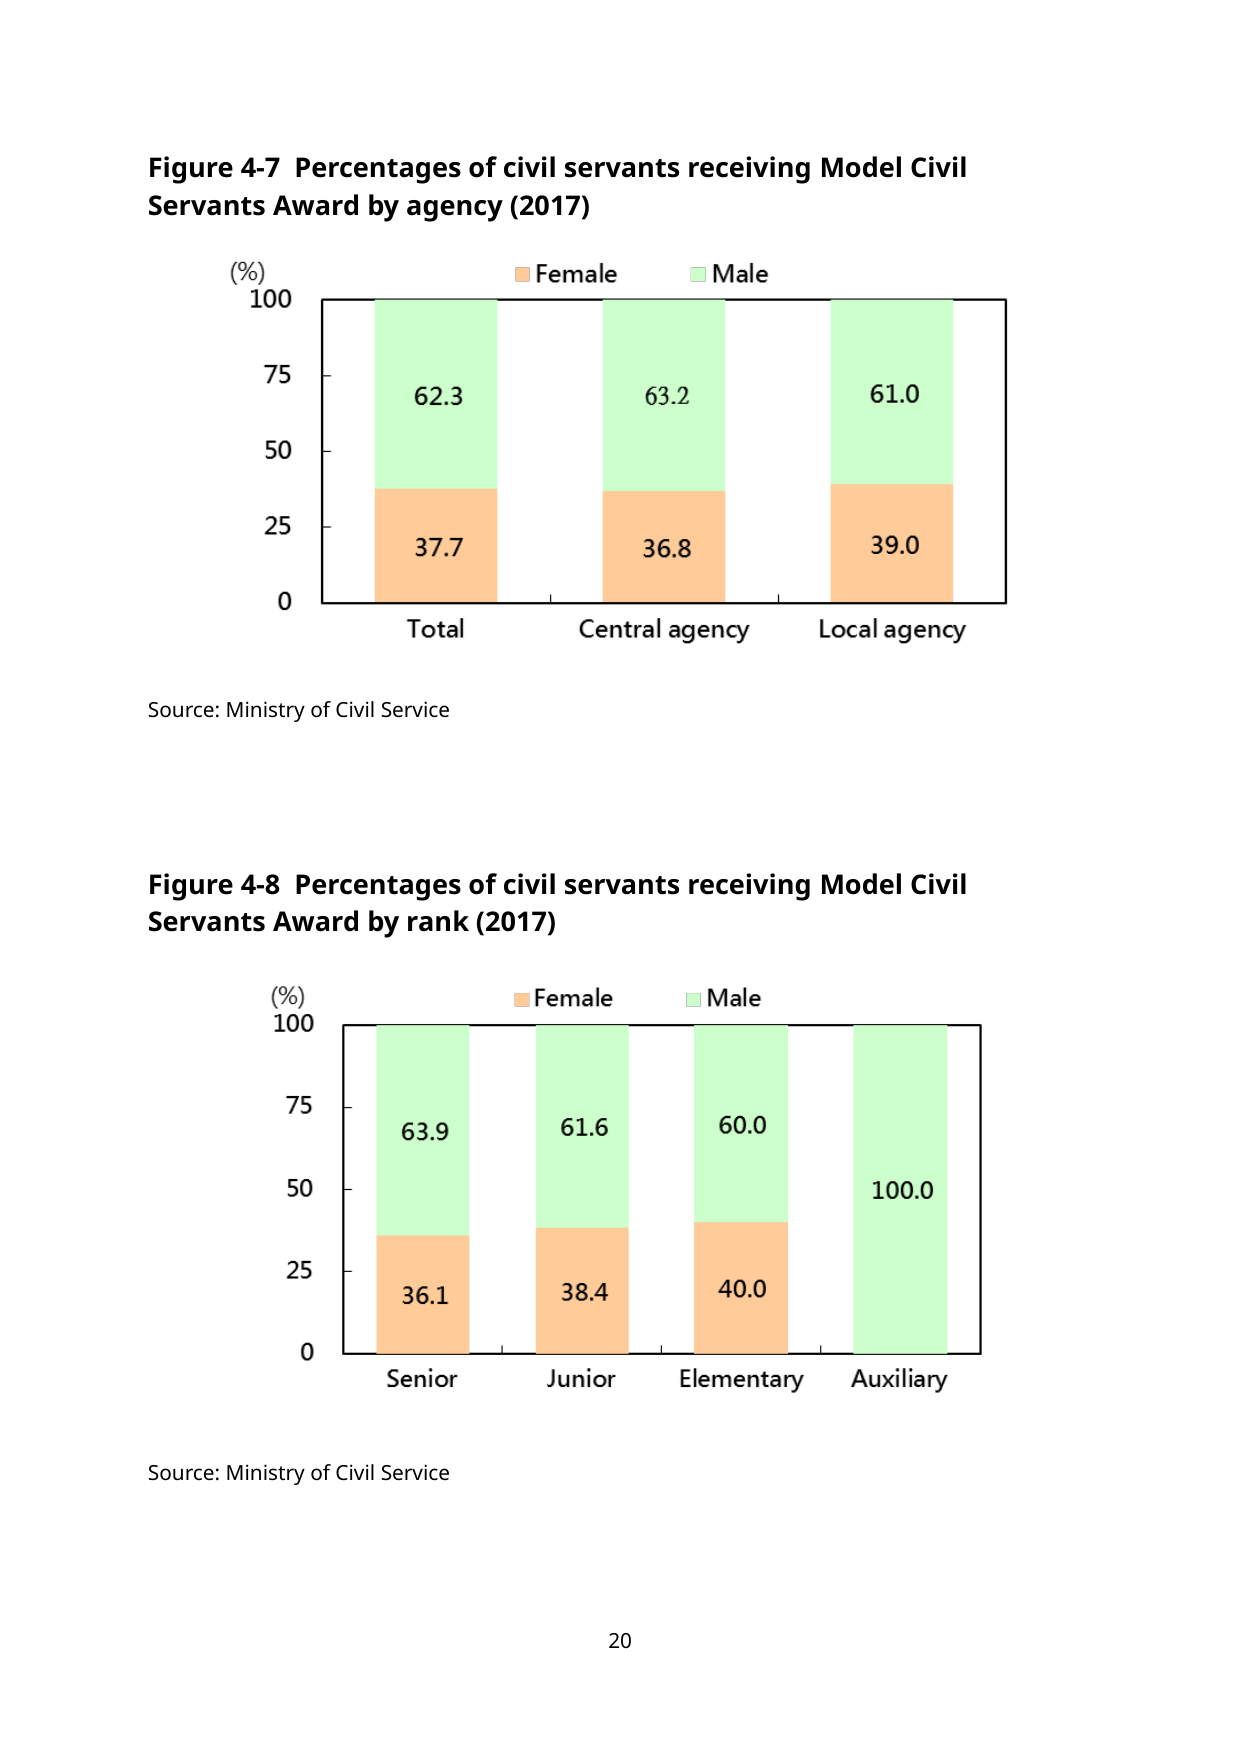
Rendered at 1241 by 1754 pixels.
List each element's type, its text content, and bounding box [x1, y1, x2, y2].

text Source: Ministry of Civil Service [148, 1443, 1092, 1489]
text Source: Ministry of Civil Service [148, 681, 1092, 727]
picture [179, 239, 1084, 672]
subtitle Figure 4-7 Percentages of civil servants receiving Model Civil Servants Award by agency (2017) [148, 148, 1092, 223]
subtitle Figure 4-8 Percentages of civil servants receiving Model Civil Servants Award by rank (2017) [148, 864, 1092, 939]
picture [194, 961, 1047, 1438]
